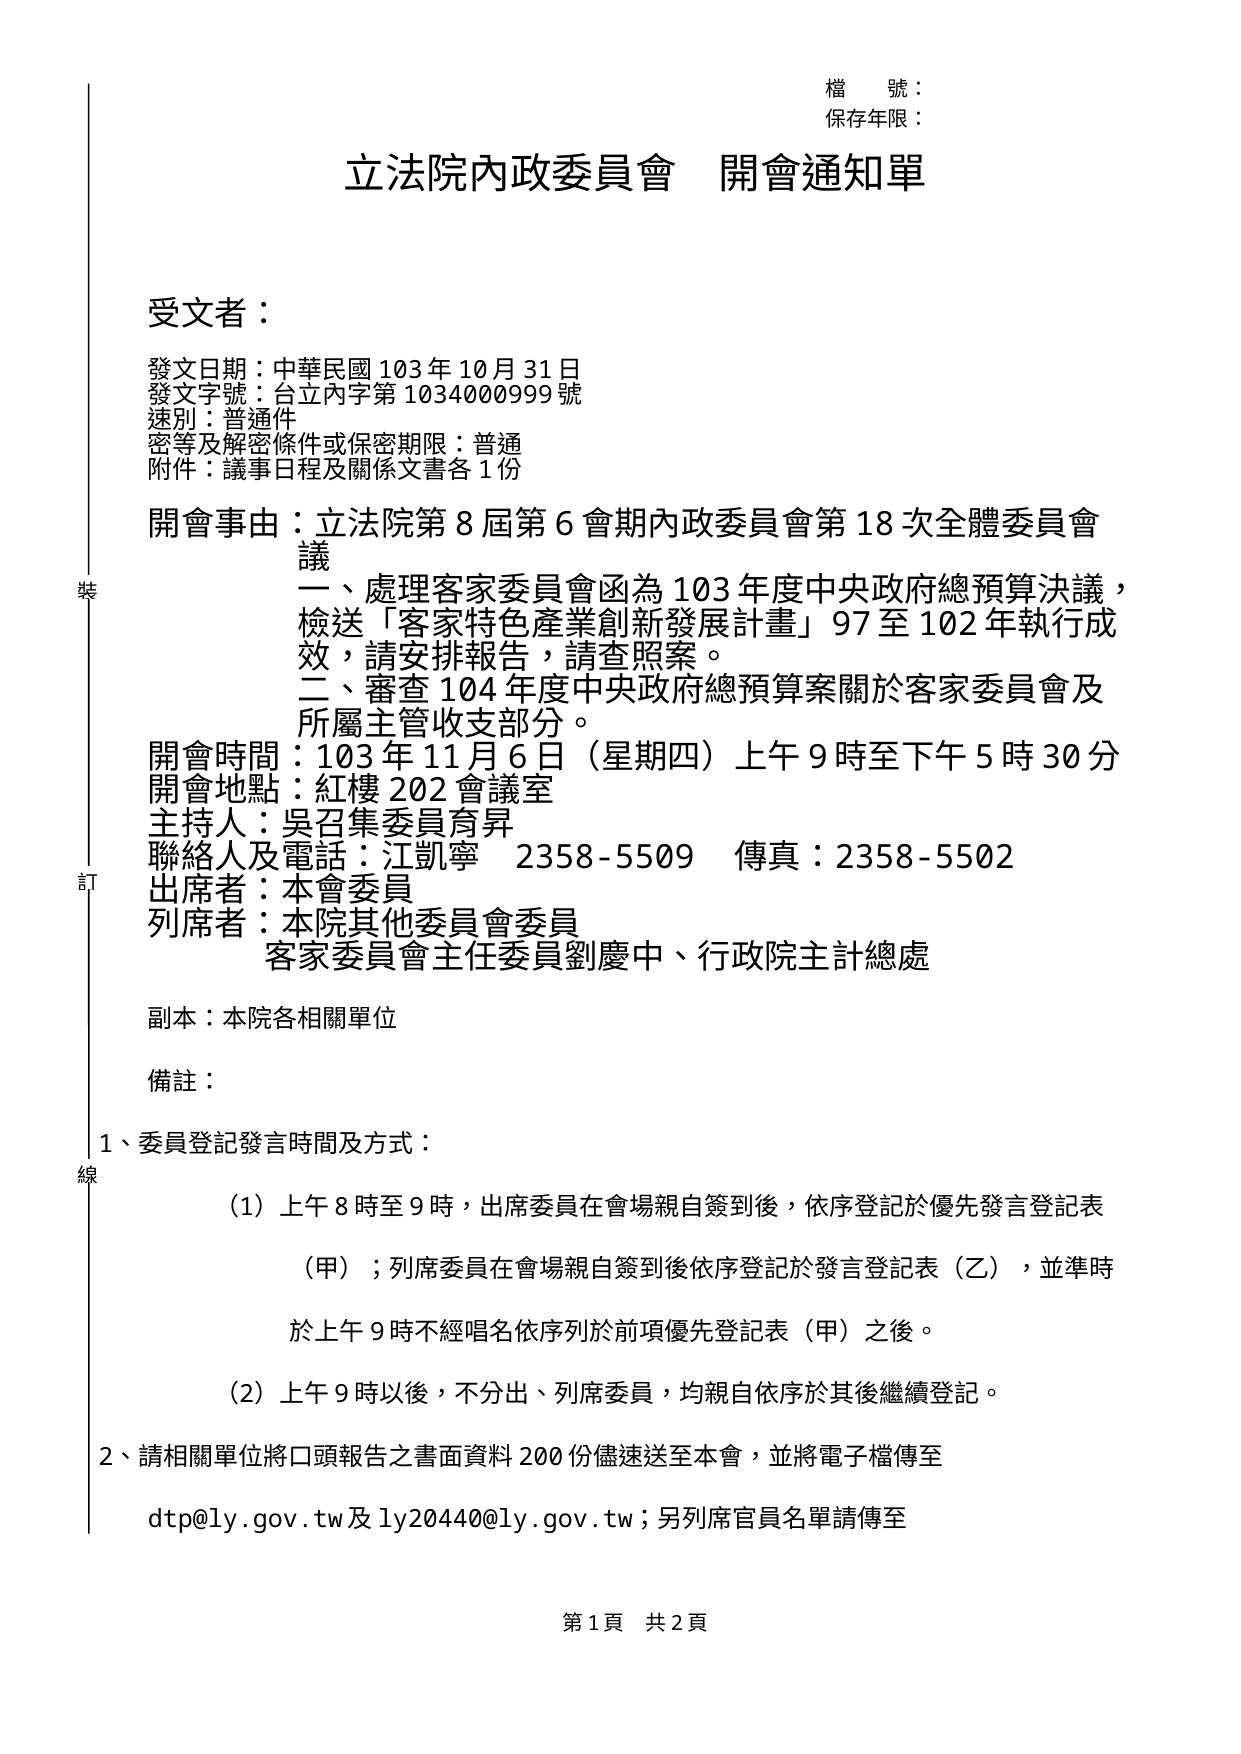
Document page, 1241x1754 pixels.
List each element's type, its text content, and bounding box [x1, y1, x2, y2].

text 主持人：吳召集委員育昇 [148, 808, 1122, 842]
list 請相關單位將口頭報告之書面資料200份儘速送至本會，並將電子檔傳至dtp@ly.gov.tw及ly20440@ly.gov.tw；另列席官員名單請傳至 [98, 1412, 1122, 1537]
text 受文者： [148, 296, 1122, 333]
text 附件：議事日程及關係文書各1份 [148, 458, 1122, 483]
text 開會地點：紅樓202會議室 [148, 775, 1122, 808]
list 上午8時至9時，出席委員在會場親自簽到後，依序登記於優先發言登記表（甲）；列席委員在會場親自簽到後依序登記於發言登記表（乙），並準時於上午9時不經唱名依序列於前項優先登記表（甲）之後。 [214, 1162, 1122, 1350]
list 委員登記發言時間及方式： [98, 1100, 1122, 1162]
text 開會時間：103年11月6日（星期四）上午9時至下午5時30分 [148, 742, 1122, 775]
title 立法院內政委員會 開會通知單 [148, 158, 1122, 233]
text 出席者：本會委員 [148, 875, 1122, 908]
title [810, 64, 1085, 151]
text 發文日期：中華民國103年10月31日 [148, 358, 1122, 383]
text 速別：普通件 [148, 408, 1122, 433]
text 聯絡人及電話：江凱寧 2358-5509 傳真：2358-5502 [148, 842, 1122, 875]
text 檔 號： [825, 72, 1070, 102]
text 備註： [148, 1037, 1122, 1100]
list 上午9時以後，不分出、列席委員，均親自依序於其後繼續登記。 [214, 1350, 1122, 1412]
text 列席者：本院其他委員會委員 客家委員會主任委員劉慶中、行政院主計總處 [148, 908, 1122, 975]
text 密等及解密條件或保密期限：普通 [148, 433, 1122, 458]
text 開會事由：立法院第8屆第6會期內政委員會第18次全體委員會議 一、處理客家委員會函為103年度中央政府總預算決議，檢送「客家特色產業創新發展計畫」97至102年執行成效，請安排報告，請查照案。 二、審查104年度中央政府總預算案關於客家委員會及所屬主管收支部分。 [148, 508, 1122, 742]
text 副本：本院各相關單位 [148, 975, 1122, 1037]
text 保存年限： [825, 102, 1070, 132]
text 發文字號：台立內字第1034000999號 [148, 383, 1122, 408]
